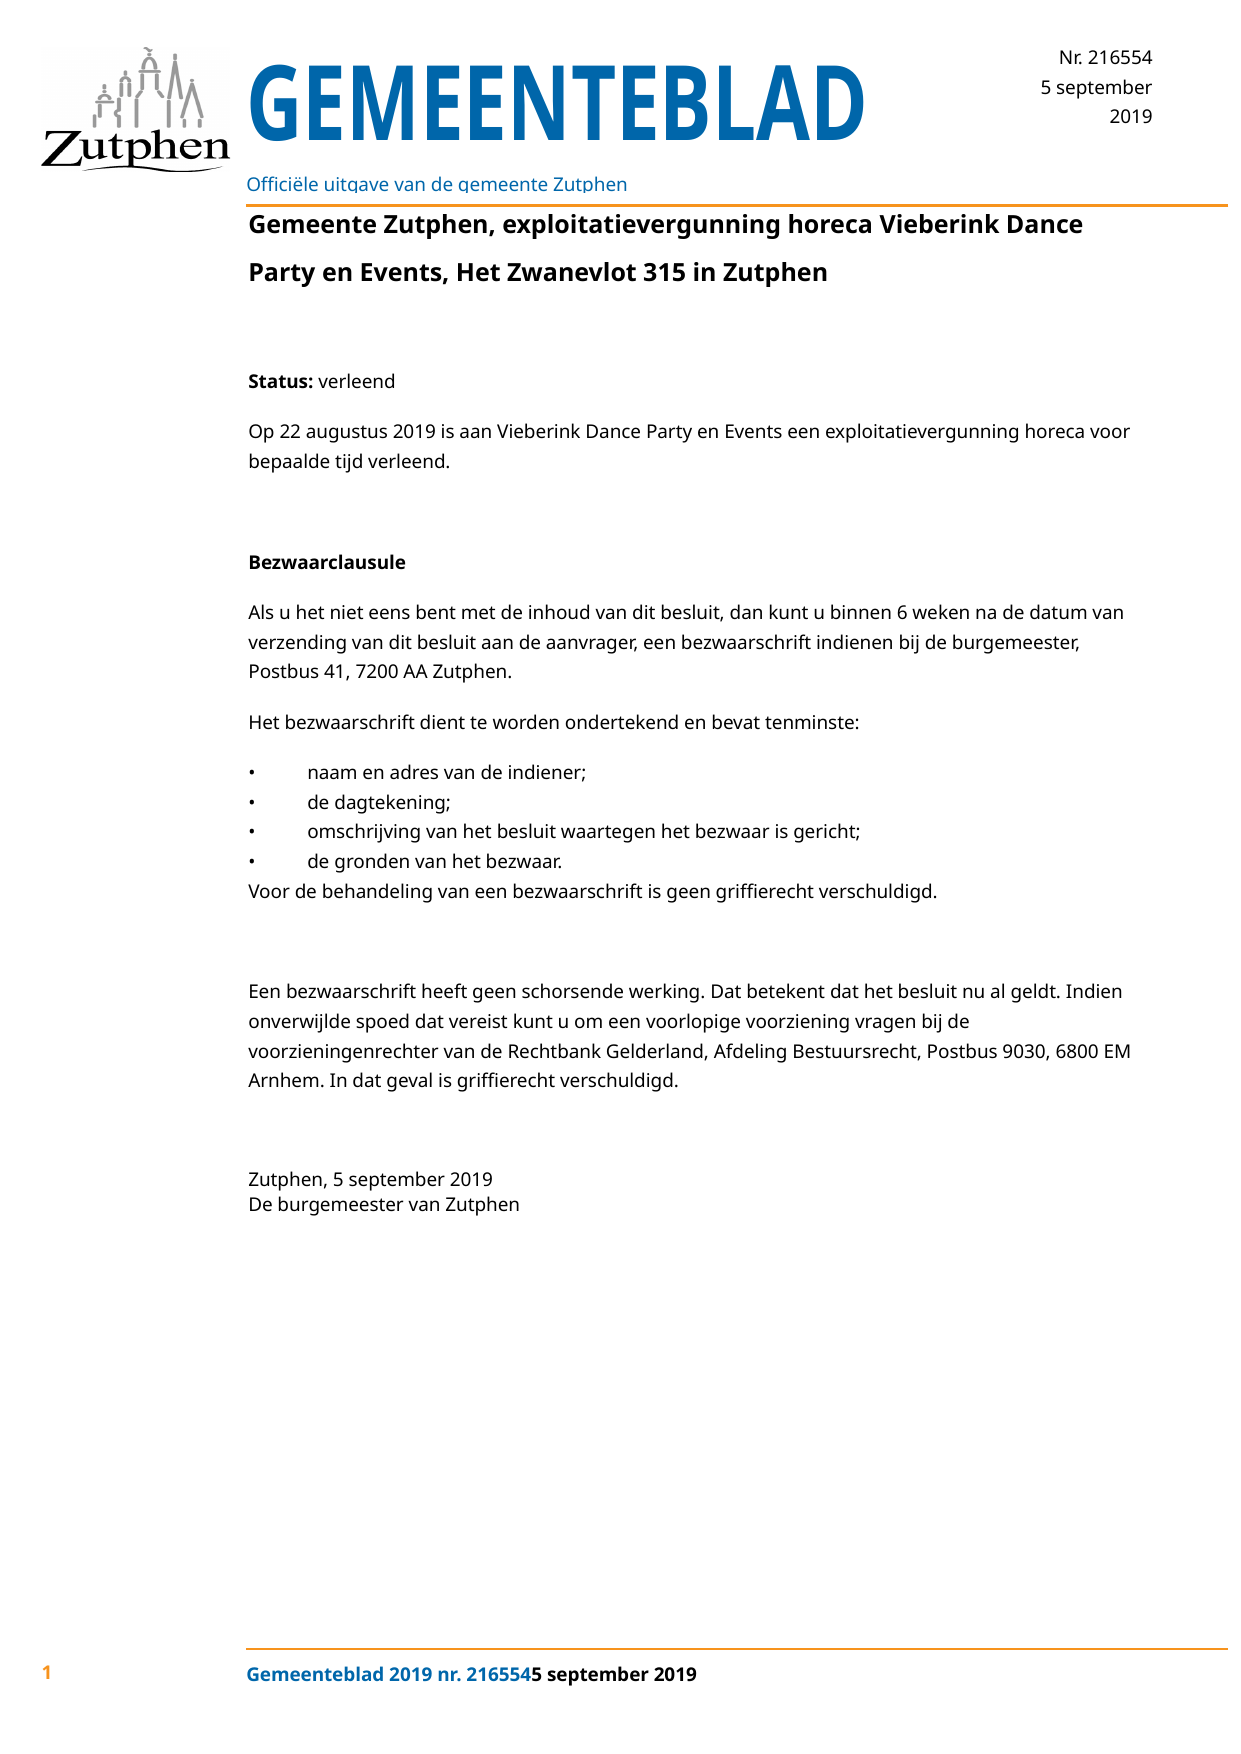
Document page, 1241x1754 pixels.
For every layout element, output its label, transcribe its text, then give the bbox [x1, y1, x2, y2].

text Zutphen, 5 september 2019 [248, 1166, 1152, 1191]
text Op 22 augustus 2019 is aan Vieberink Dance Party en Events een exploitatievergunning horeca voor bepaalde tijd verleend. [248, 419, 1152, 474]
list naam en adres van de indiener; [248, 759, 1152, 785]
text Als u het niet eens bent met de inhoud van dit besluit, dan kunt u binnen 6 weken na de datum van verzending van dit besluit aan de aanvrager, een bezwaarschrift indienen bij de burgemeester, Postbus 41, 7200 AA Zutphen. [248, 599, 1152, 684]
text Voor de behandeling van een bezwaarschrift is geen griffierecht verschuldigd. [248, 878, 1152, 904]
text Een bezwaarschrift heeft geen schorsende werking. Dat betekent dat het besluit nu al geldt. Indien onverwijlde spoed dat vereist kunt u om een voorlopige voorziening vragen bij de voorzieningenrechter van de Rechtbank Gelderland, Afdeling Bestuursrecht, Postbus 9030, 6800 EM Arnhem. In dat geval is griffierecht verschuldigd. [248, 979, 1152, 1093]
list de dagtekening; [248, 789, 1152, 815]
text De burgemeester van Zutphen [248, 1191, 1152, 1217]
picture [41, 47, 231, 172]
list de gronden van het bezwaar. [248, 848, 1152, 874]
list omschrijving van het besluit waartegen het bezwaar is gericht; [248, 819, 1152, 844]
text Status: verleend [248, 368, 1152, 394]
text Bezwaarclausule [248, 549, 1152, 575]
text Het bezwaarschrift dient te worden ondertekend en bevat tenminste: [248, 709, 1152, 735]
text Gemeente Zutphen, exploitatievergunning horeca Vieberink Dance Party en Events, Het Zwanevlot 315 in Zutphen [248, 207, 1152, 288]
